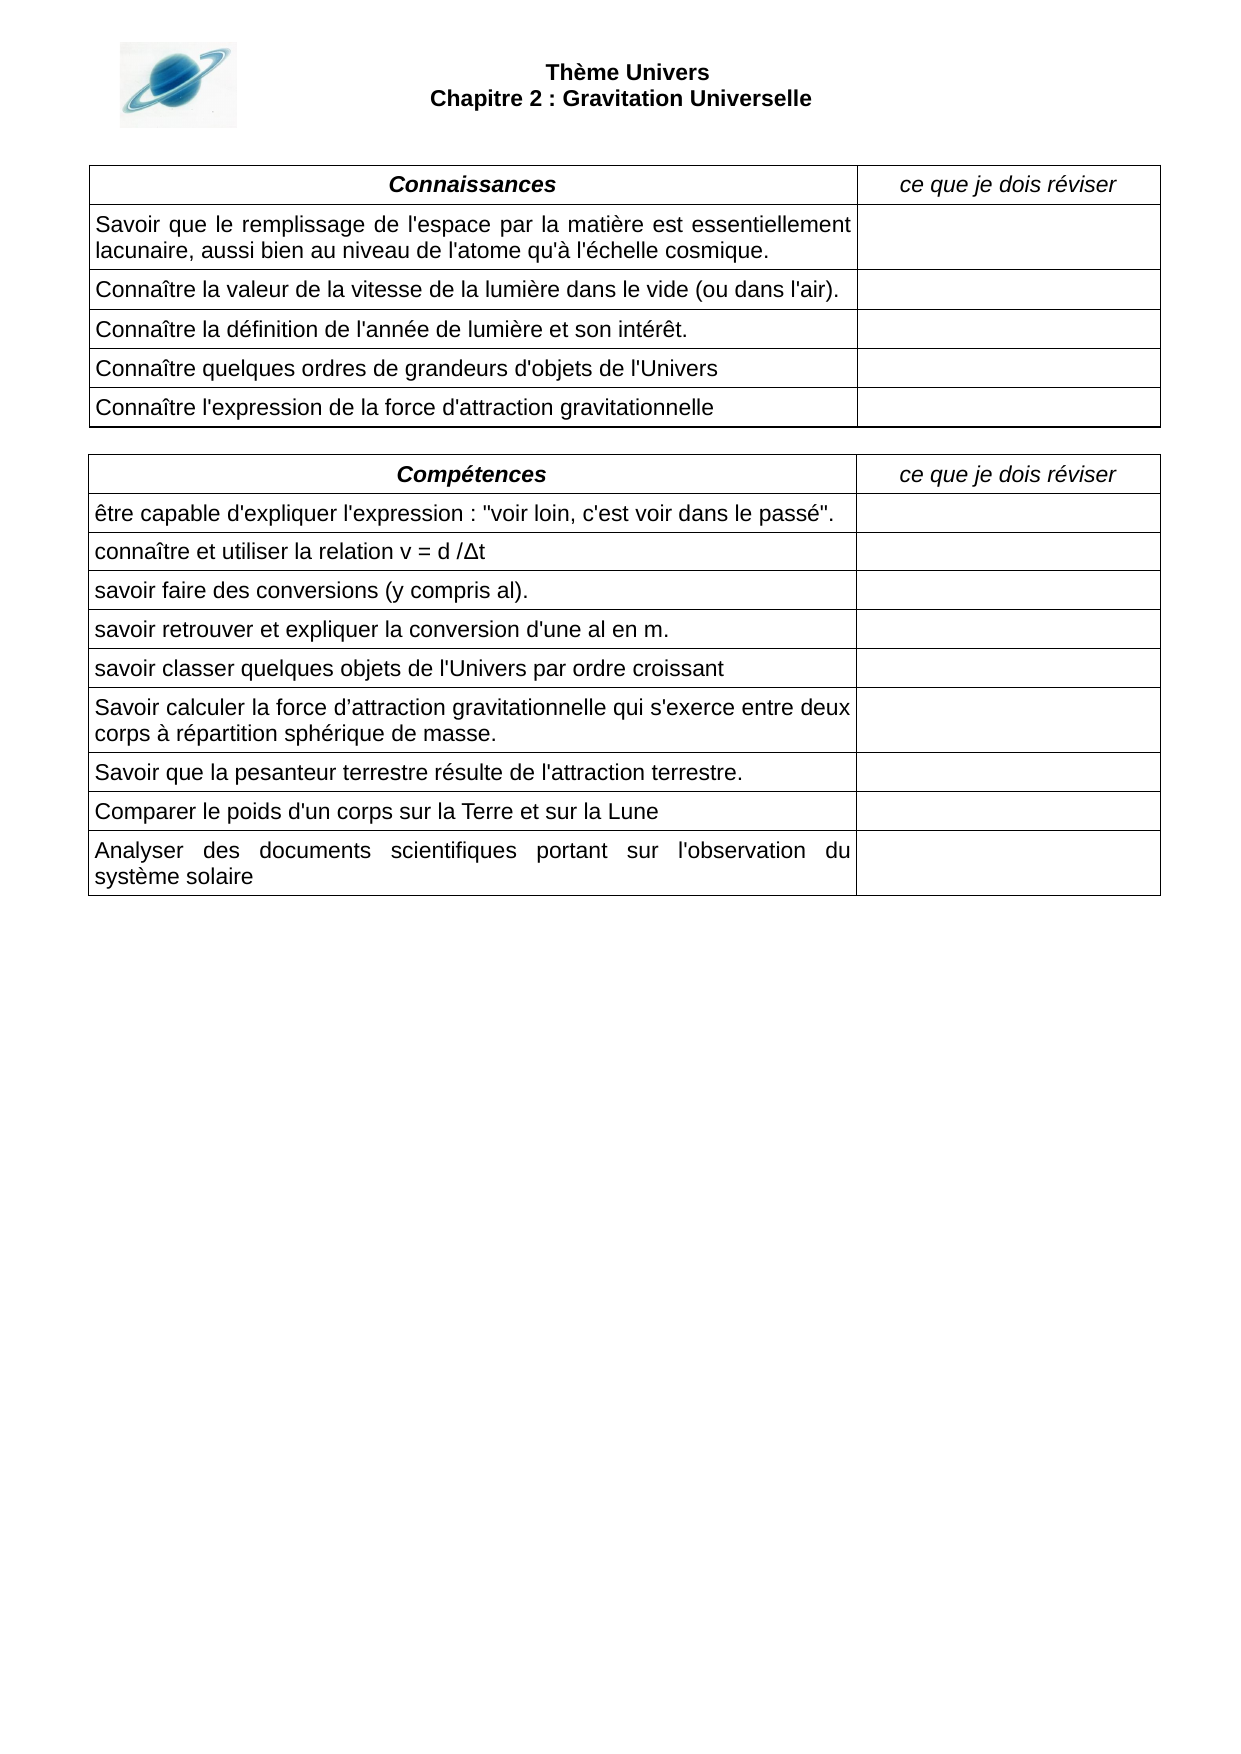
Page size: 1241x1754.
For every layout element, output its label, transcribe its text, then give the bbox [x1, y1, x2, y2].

text Thème Univers [237, 59, 1166, 85]
table_cell Connaître l'expression de la force d'attraction gravitationnelle [90, 388, 857, 426]
text [89, 85, 119, 112]
table_cell [857, 610, 1160, 648]
table_cell Savoir que la pesanteur terrestre résulte de l'attraction terrestre. [89, 753, 856, 791]
table_cell [857, 533, 1160, 570]
table_cell [857, 494, 1160, 532]
table_header Compétences [89, 455, 856, 493]
table_header Connaissances [90, 166, 857, 204]
table_header ce que je dois réviser [857, 455, 1160, 493]
table_cell Comparer le poids d'un corps sur la Terre et sur la Lune [89, 792, 856, 830]
table_cell Savoir calculer la force d’attraction gravitationnelle qui s'exerce entre deux corps à répartition sphérique de masse. [89, 688, 856, 752]
table_cell [858, 388, 1160, 426]
table_cell Analyser des documents scientifiques portant sur l'observation du système solaire [89, 831, 856, 895]
table_cell savoir classer quelques objets de l'Univers par ordre croissant [89, 649, 856, 687]
text Chapitre 2 : Gravitation Universelle [237, 85, 1166, 112]
table_cell [858, 205, 1160, 269]
text [89, 59, 119, 85]
table_cell [857, 831, 1160, 895]
table_cell [858, 310, 1160, 348]
table_cell savoir retrouver et expliquer la conversion d'une al en m. [89, 610, 856, 648]
table_cell savoir faire des conversions (y compris al). [89, 571, 856, 609]
table_cell [857, 649, 1160, 687]
table_cell Connaître la valeur de la vitesse de la lumière dans le vide (ou dans l'air). [90, 270, 857, 309]
table_cell Connaître quelques ordres de grandeurs d'objets de l'Univers [90, 349, 857, 387]
table_cell [857, 571, 1160, 609]
table_cell connaître et utiliser la relation v = d /Δt [89, 533, 856, 570]
table_cell être capable d'expliquer l'expression : "voir loin, c'est voir dans le passé". [89, 494, 856, 532]
table_cell [857, 792, 1160, 830]
picture [119, 42, 237, 128]
table_header ce que je dois réviser [858, 166, 1160, 204]
table_cell [857, 753, 1160, 791]
table_cell [858, 270, 1160, 309]
table_cell [857, 688, 1160, 752]
table_cell Savoir que le remplissage de l'espace par la matière est essentiellement lacunaire, aussi bien au niveau de l'atome qu'à l'échelle cosmique. [90, 205, 857, 269]
table_cell [858, 349, 1160, 387]
table_cell Connaître la définition de l'année de lumière et son intérêt. [90, 310, 857, 348]
